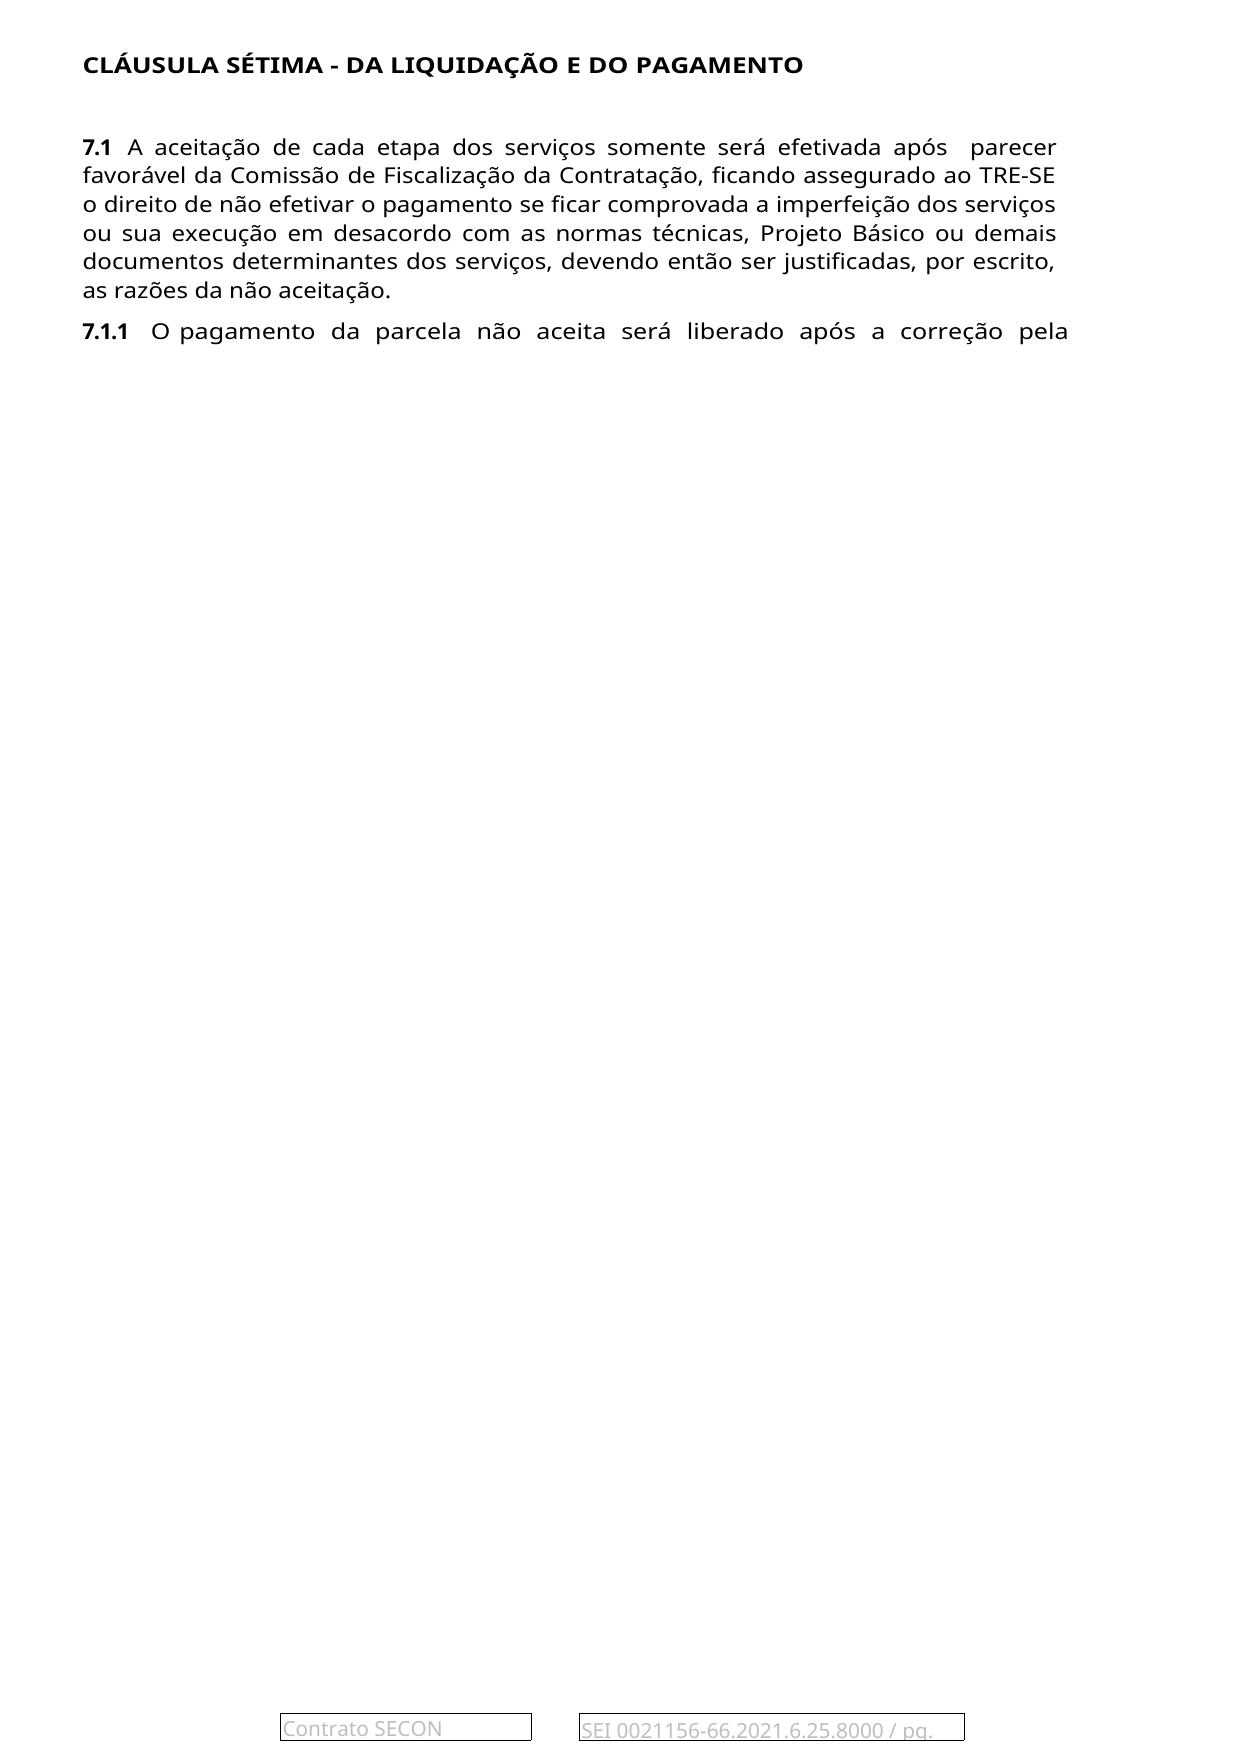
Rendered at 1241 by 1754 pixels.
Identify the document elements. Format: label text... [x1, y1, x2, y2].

list A aceitação de cada etapa dos serviços somente será efetivada após parecer favorável da Comissão de Fiscalização da Contratação, ﬁcando assegurado ao TRE-SE o direito de não efetivar o pagamento se ﬁcar comprovada a imperfeição dos serviços ou sua execução em desacordo com as normas técnicas, Projeto Básico ou demais documentos determinantes dos serviços, devendo então ser justiﬁcadas, por escrito, as razões da não aceitação. [82, 133, 1057, 304]
subtitle CLÁUSULA SÉTIMA - DA LIQUIDAÇÃO E DO PAGAMENTO [82, 50, 1192, 80]
list O pagamento da parcela não aceita será liberado após a correção pela [82, 316, 1192, 346]
